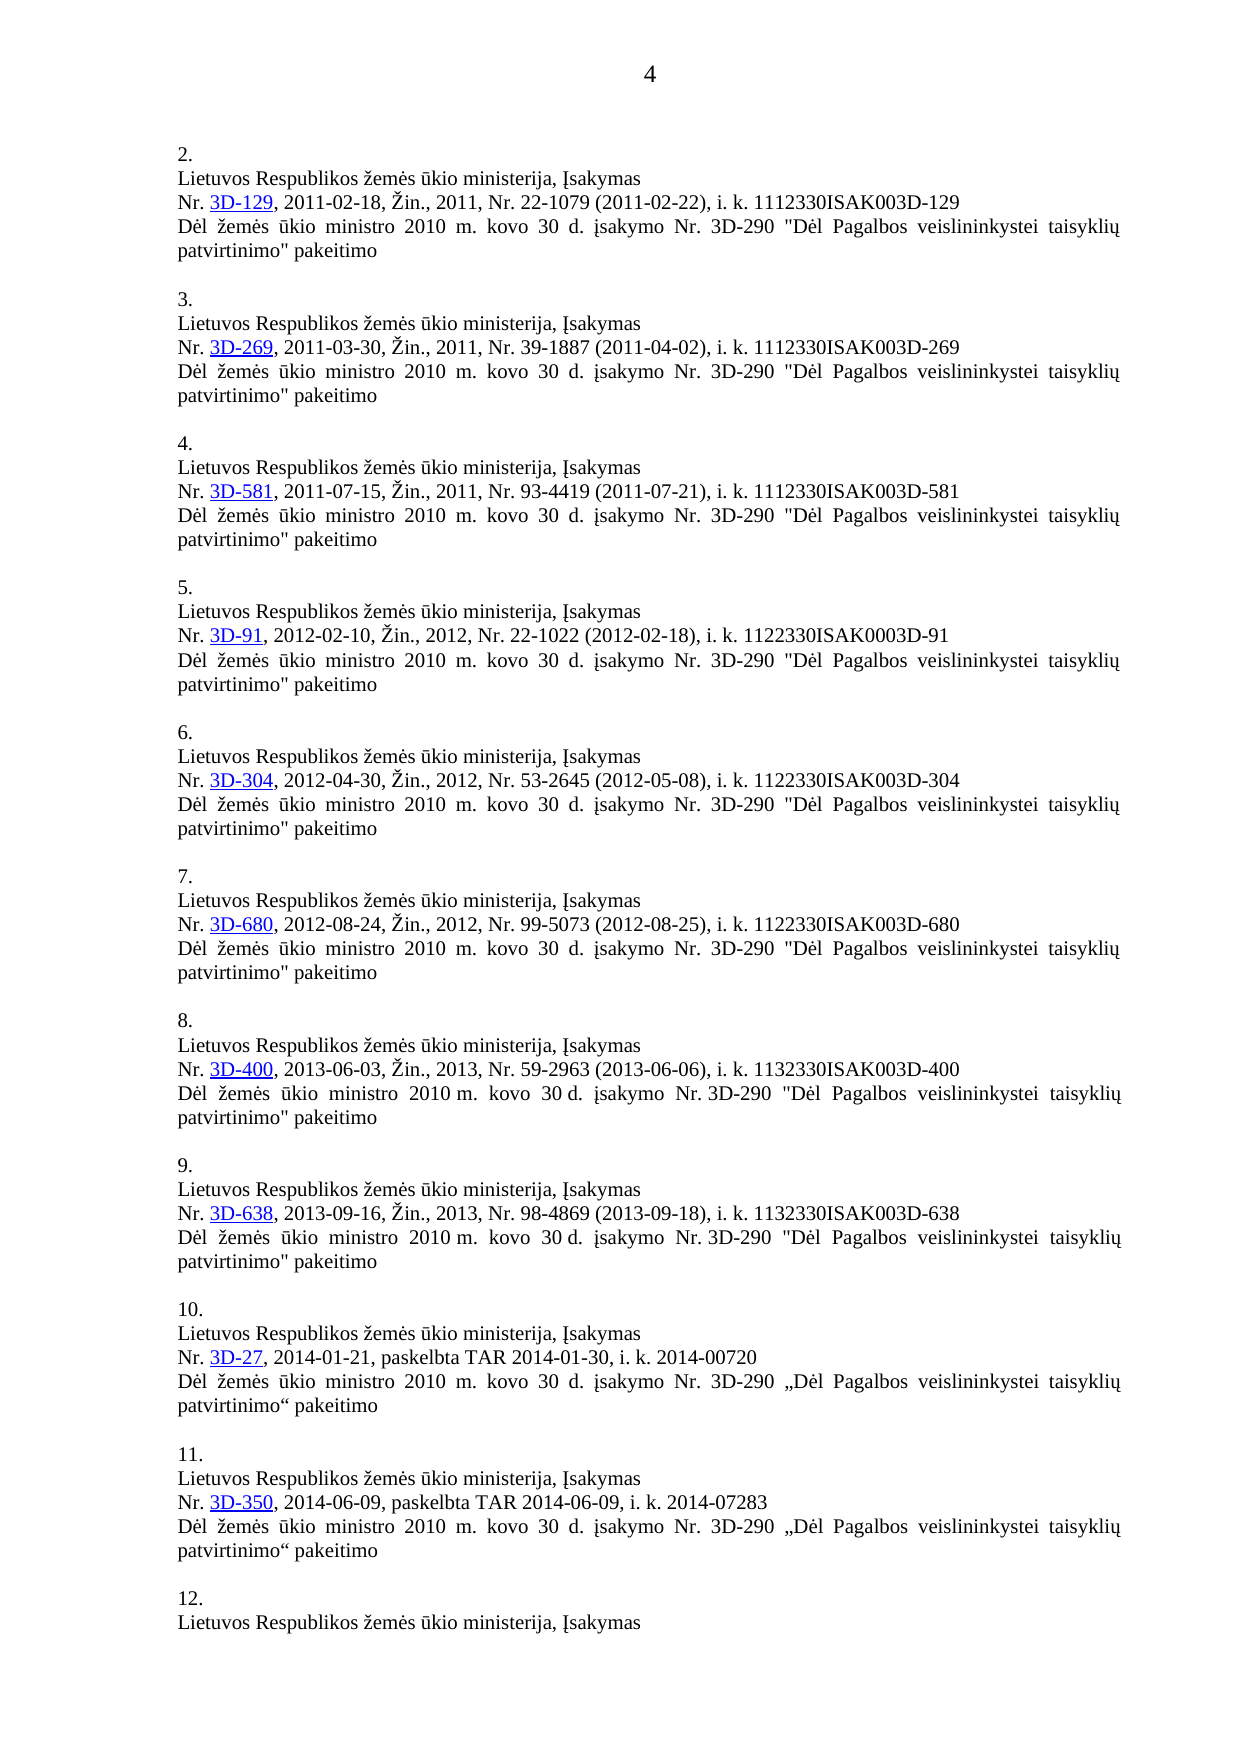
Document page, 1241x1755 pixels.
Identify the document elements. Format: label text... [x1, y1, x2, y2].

text Dėl žemės ūkio ministro 2010 m. kovo 30 d. įsakymo Nr. 3D-290 "Dėl Pagalbos veislininkystei taisyklių patvirtinimo" pakeitimo [177, 1225, 1122, 1273]
text Nr. 3D-269, 2011-03-30, Žin., 2011, Nr. 39-1887 (2011-04-02), i. k. 1112330ISAK003D-269 [177, 335, 1122, 359]
text 4. [177, 431, 1122, 455]
text 5. [177, 575, 1122, 599]
text Dėl žemės ūkio ministro 2010 m. kovo 30 d. įsakymo Nr. 3D-290 "Dėl Pagalbos veislininkystei taisyklių patvirtinimo" pakeitimo [177, 647, 1122, 696]
text Nr. 3D-304, 2012-04-30, Žin., 2012, Nr. 53-2645 (2012-05-08), i. k. 1122330ISAK003D-304 [177, 768, 1122, 792]
text Dėl žemės ūkio ministro 2010 m. kovo 30 d. įsakymo Nr. 3D-290 "Dėl Pagalbos veislininkystei taisyklių patvirtinimo" pakeitimo [177, 792, 1122, 840]
text Lietuvos Respublikos žemės ūkio ministerija, Įsakymas [177, 166, 1122, 190]
text Dėl žemės ūkio ministro 2010 m. kovo 30 d. įsakymo Nr. 3D-290 „Dėl Pagalbos veislininkystei taisyklių patvirtinimo“ pakeitimo [177, 1514, 1122, 1562]
text 12. [177, 1586, 1122, 1610]
text Lietuvos Respublikos žemės ūkio ministerija, Įsakymas [177, 599, 1122, 623]
text Lietuvos Respublikos žemės ūkio ministerija, Įsakymas [177, 744, 1122, 768]
text 8. [177, 1008, 1122, 1032]
text Lietuvos Respublikos žemės ūkio ministerija, Įsakymas [177, 1321, 1122, 1345]
text Lietuvos Respublikos žemės ūkio ministerija, Įsakymas [177, 1177, 1122, 1201]
text Dėl žemės ūkio ministro 2010 m. kovo 30 d. įsakymo Nr. 3D-290 „Dėl Pagalbos veislininkystei taisyklių patvirtinimo“ pakeitimo [177, 1369, 1122, 1417]
text Lietuvos Respublikos žemės ūkio ministerija, Įsakymas [177, 455, 1122, 479]
text Dėl žemės ūkio ministro 2010 m. kovo 30 d. įsakymo Nr. 3D-290 "Dėl Pagalbos veislininkystei taisyklių patvirtinimo" pakeitimo [177, 214, 1122, 262]
text 7. [177, 864, 1122, 888]
text Nr. 3D-638, 2013-09-16, Žin., 2013, Nr. 98-4869 (2013-09-18), i. k. 1132330ISAK003D-638 [177, 1201, 1122, 1225]
text Nr. 3D-400, 2013-06-03, Žin., 2013, Nr. 59-2963 (2013-06-06), i. k. 1132330ISAK003D-400 [177, 1057, 1122, 1081]
text Nr. 3D-581, 2011-07-15, Žin., 2011, Nr. 93-4419 (2011-07-21), i. k. 1112330ISAK003D-581 [177, 479, 1122, 503]
text 6. [177, 720, 1122, 744]
text Dėl žemės ūkio ministro 2010 m. kovo 30 d. įsakymo Nr. 3D-290 "Dėl Pagalbos veislininkystei taisyklių patvirtinimo" pakeitimo [177, 936, 1122, 984]
text 9. [177, 1153, 1122, 1177]
text Nr. 3D-129, 2011-02-18, Žin., 2011, Nr. 22-1079 (2011-02-22), i. k. 1112330ISAK003D-129 [177, 190, 1122, 214]
text Lietuvos Respublikos žemės ūkio ministerija, Įsakymas [177, 1032, 1122, 1057]
text 2. [177, 142, 1122, 166]
text Lietuvos Respublikos žemės ūkio ministerija, Įsakymas [177, 1466, 1122, 1490]
text Dėl žemės ūkio ministro 2010 m. kovo 30 d. įsakymo Nr. 3D-290 "Dėl Pagalbos veislininkystei taisyklių patvirtinimo" pakeitimo [177, 503, 1122, 551]
text Nr. 3D-91, 2012-02-10, Žin., 2012, Nr. 22-1022 (2012-02-18), i. k. 1122330ISAK0003D-91 [177, 623, 1122, 647]
text Nr. 3D-27, 2014-01-21, paskelbta TAR 2014-01-30, i. k. 2014-00720 [177, 1345, 1122, 1369]
text Lietuvos Respublikos žemės ūkio ministerija, Įsakymas [177, 888, 1122, 912]
text 10. [177, 1297, 1122, 1321]
text Lietuvos Respublikos žemės ūkio ministerija, Įsakymas [177, 1610, 1122, 1634]
text 3. [177, 287, 1122, 311]
text Dėl žemės ūkio ministro 2010 m. kovo 30 d. įsakymo Nr. 3D-290 "Dėl Pagalbos veislininkystei taisyklių patvirtinimo" pakeitimo [177, 359, 1122, 407]
text Nr. 3D-680, 2012-08-24, Žin., 2012, Nr. 99-5073 (2012-08-25), i. k. 1122330ISAK003D-680 [177, 912, 1122, 936]
text Lietuvos Respublikos žemės ūkio ministerija, Įsakymas [177, 311, 1122, 335]
text Nr. 3D-350, 2014-06-09, paskelbta TAR 2014-06-09, i. k. 2014-07283 [177, 1490, 1122, 1514]
text Dėl žemės ūkio ministro 2010 m. kovo 30 d. įsakymo Nr. 3D-290 "Dėl Pagalbos veislininkystei taisyklių patvirtinimo" pakeitimo [177, 1081, 1122, 1129]
text 11. [177, 1442, 1122, 1466]
